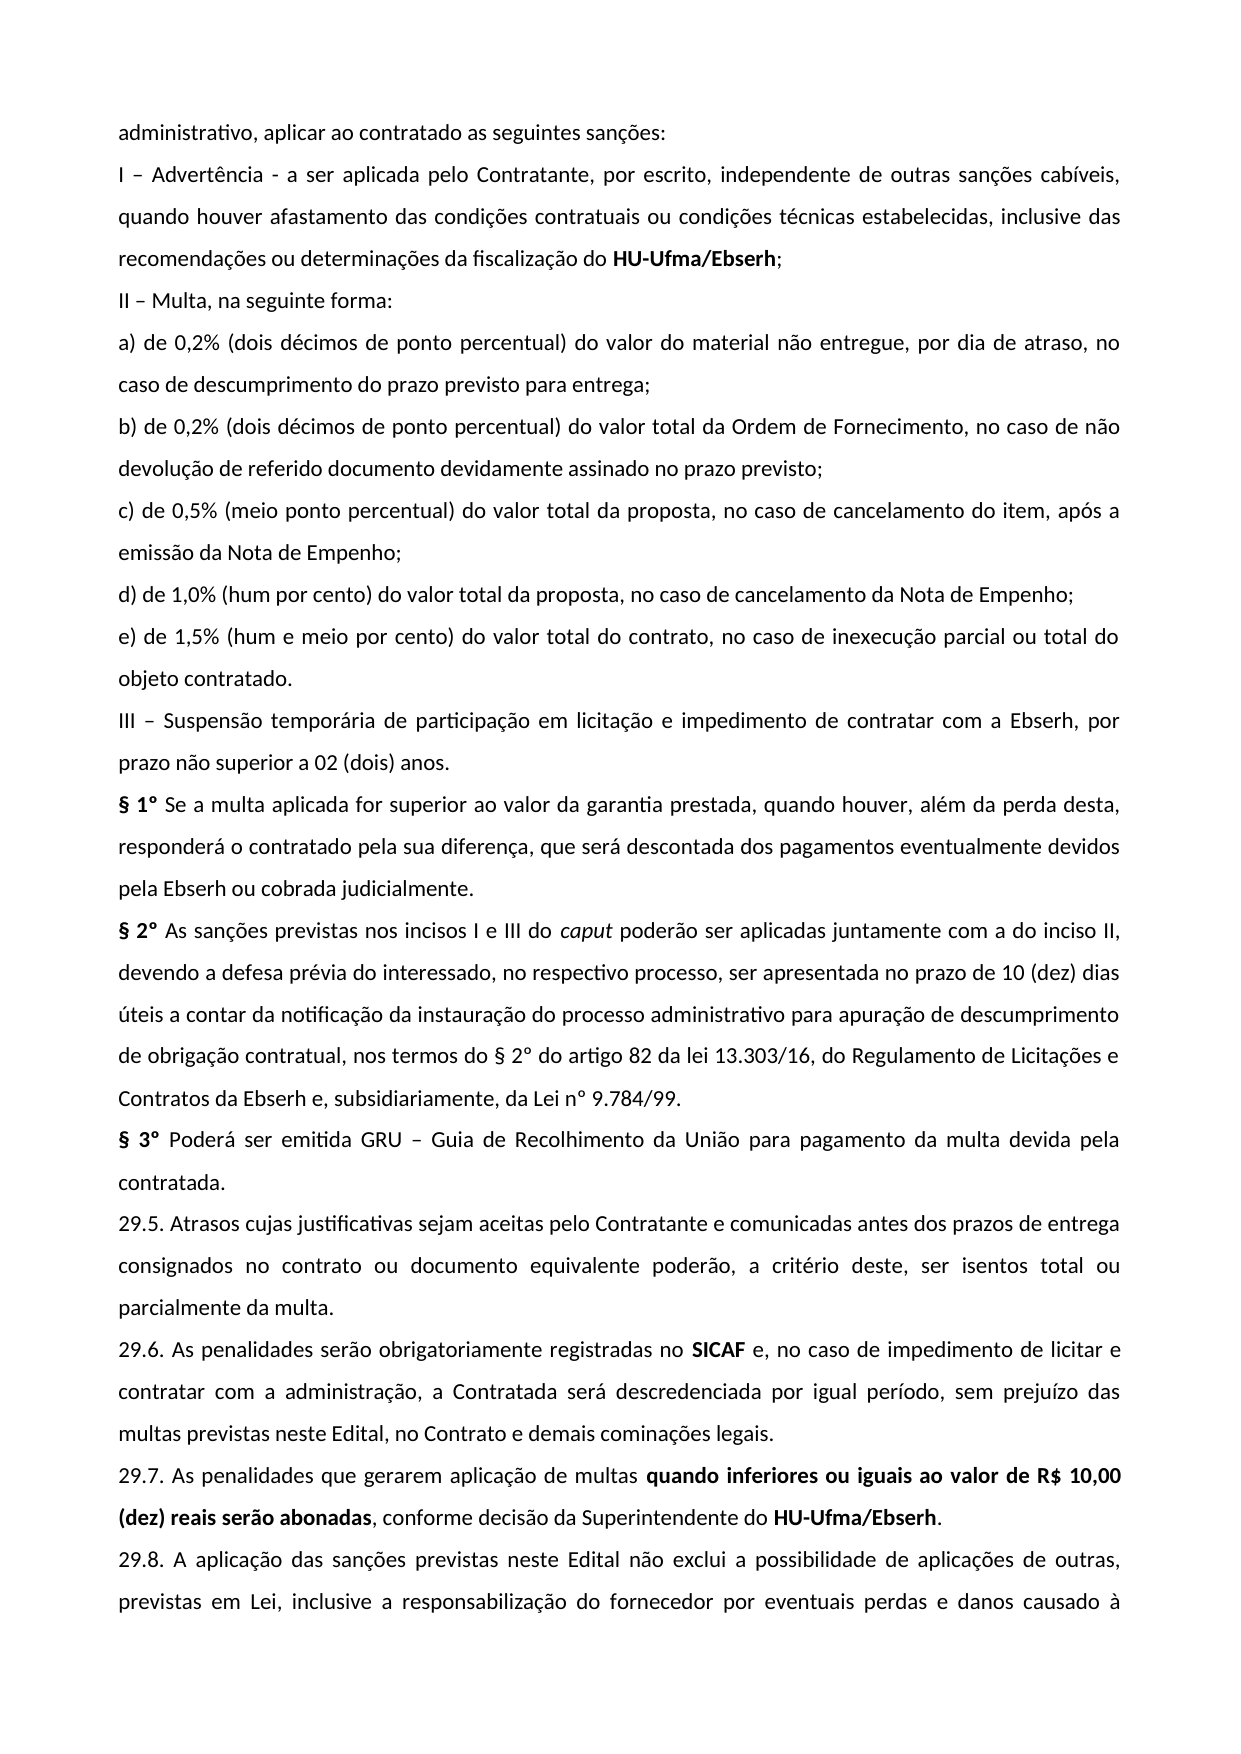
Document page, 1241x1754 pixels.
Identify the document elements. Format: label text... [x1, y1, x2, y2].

text § 1º Se a multa aplicada for superior ao valor da garantia prestada, quando houver, além da perda desta, responderá o contratado pela sua diferença, que será descontada dos pagamentos eventualmente devidos pela Ebserh ou cobrada judicialmente. [118, 790, 1122, 902]
text II – Multa, na seguinte forma: [118, 286, 1122, 314]
text 29.8. A aplicação das sanções previstas neste Edital não exclui a possibilidade de aplicações de outras, previstas em Lei, inclusive a responsabilização do fornecedor por eventuais perdas e danos causado à [118, 1545, 1122, 1615]
text 29.5. Atrasos cujas justificativas sejam aceitas pelo Contratante e comunicadas antes dos prazos de entrega consignados no contrato ou documento equivalente poderão, a critério deste, ser isentos total ou parcialmente da multa. [118, 1209, 1122, 1322]
text III – Suspensão temporária de participação em licitação e impedimento de contratar com a Ebserh, por prazo não superior a 02 (dois) anos. [118, 706, 1122, 776]
text 29.7. As penalidades que gerarem aplicação de multas quando inferiores ou iguais ao valor de R$ 10,00 (dez) reais serão abonadas, conforme decisão da Superintendente do HU-Ufma/Ebserh. [118, 1461, 1122, 1531]
text c) de 0,5% (meio ponto percentual) do valor total da proposta, no caso de cancelamento do item, após a emissão da Nota de Empenho; [118, 496, 1122, 566]
text d) de 1,0% (hum por cento) do valor total da proposta, no caso de cancelamento da Nota de Empenho; [118, 580, 1122, 608]
text § 2º As sanções previstas nos incisos I e III do caput poderão ser aplicadas juntamente com a do inciso II, devendo a defesa prévia do interessado, no respectivo processo, ser apresentada no prazo de 10 (dez) dias úteis a contar da notificação da instauração do processo administrativo para apuração de descumprimento de obrigação contratual, nos termos do § 2º do artigo 82 da lei 13.303/16, do Regulamento de Licitações e Contratos da Ebserh e, subsidiariamente, da Lei nº 9.784/99. [118, 916, 1122, 1112]
text administrativo, aplicar ao contratado as seguintes sanções: [118, 118, 1122, 146]
text b) de 0,2% (dois décimos de ponto percentual) do valor total da Ordem de Fornecimento, no caso de não devolução de referido documento devidamente assinado no prazo previsto; [118, 412, 1122, 482]
text I – Advertência - a ser aplicada pelo Contratante, por escrito, independente de outras sanções cabíveis, quando houver afastamento das condições contratuais ou condições técnicas estabelecidas, inclusive das recomendações ou determinações da fiscalização do HU-Ufma/Ebserh; [118, 160, 1122, 272]
text e) de 1,5% (hum e meio por cento) do valor total do contrato, no caso de inexecução parcial ou total do objeto contratado. [118, 622, 1122, 692]
text a) de 0,2% (dois décimos de ponto percentual) do valor do material não entregue, por dia de atraso, no caso de descumprimento do prazo previsto para entrega; [118, 328, 1122, 398]
text § 3º Poderá ser emitida GRU – Guia de Recolhimento da União para pagamento da multa devida pela contratada. [118, 1126, 1122, 1196]
text 29.6. As penalidades serão obrigatoriamente registradas no SICAF e, no caso de impedimento de licitar e contratar com a administração, a Contratada será descredenciada por igual período, sem prejuízo das multas previstas neste Edital, no Contrato e demais cominações legais. [118, 1336, 1122, 1447]
